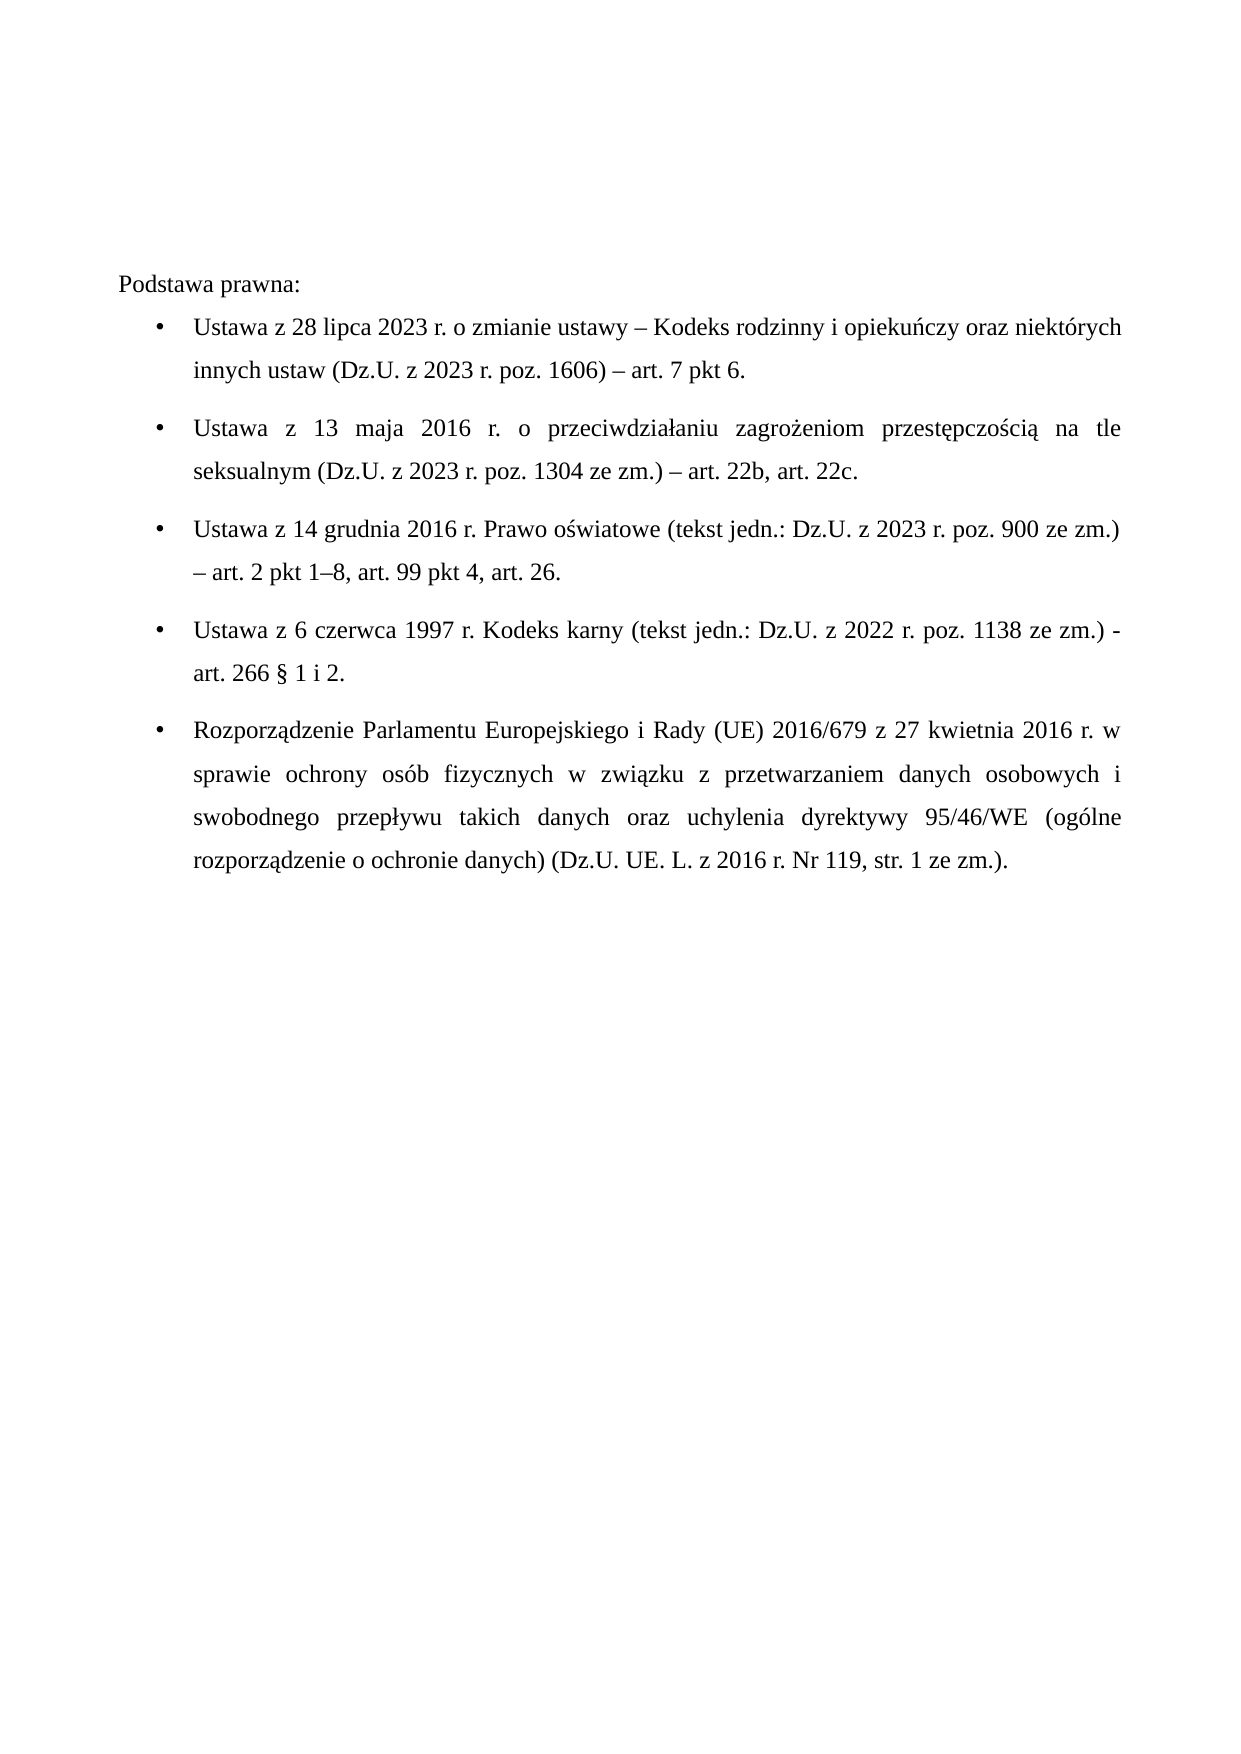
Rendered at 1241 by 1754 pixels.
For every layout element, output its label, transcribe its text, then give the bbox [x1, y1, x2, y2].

list Ustawa z 13 maja 2016 r. o przeciwdziałaniu zagrożeniom przestępczością na tle seksualnym (Dz.U. z 2023 r. poz. 1304 ze zm.) – art. 22b, art. 22c. [156, 413, 1122, 485]
list Ustawa z 14 grudnia 2016 r. Prawo oświatowe (tekst jedn.: Dz.U. z 2023 r. poz. 900 ze zm.) – art. 2 pkt 1–8, art. 99 pkt 4, art. 26. [156, 514, 1122, 586]
list Rozporządzenie Parlamentu Europejskiego i Rady (UE) 2016/679 z 27 kwietnia 2016 r. w sprawie ochrony osób fizycznych w związku z przetwarzaniem danych osobowych i swobodnego przepływu takich danych oraz uchylenia dyrektywy 95/46/WE (ogólne rozporządzenie o ochronie danych) (Dz.U. UE. L. z 2016 r. Nr 119, str. 1 ze zm.). [156, 716, 1122, 874]
list Ustawa z 28 lipca 2023 r. o zmianie ustawy – Kodeks rodzinny i opiekuńczy oraz niektórych innych ustaw (Dz.U. z 2023 r. poz. 1606) – art. 7 pkt 6. [156, 312, 1122, 384]
text Podstawa prawna: [118, 269, 1122, 298]
list Ustawa z 6 czerwca 1997 r. Kodeks karny (tekst jedn.: Dz.U. z 2022 r. poz. 1138 ze zm.) - art. 266 § 1 i 2. [156, 615, 1122, 687]
